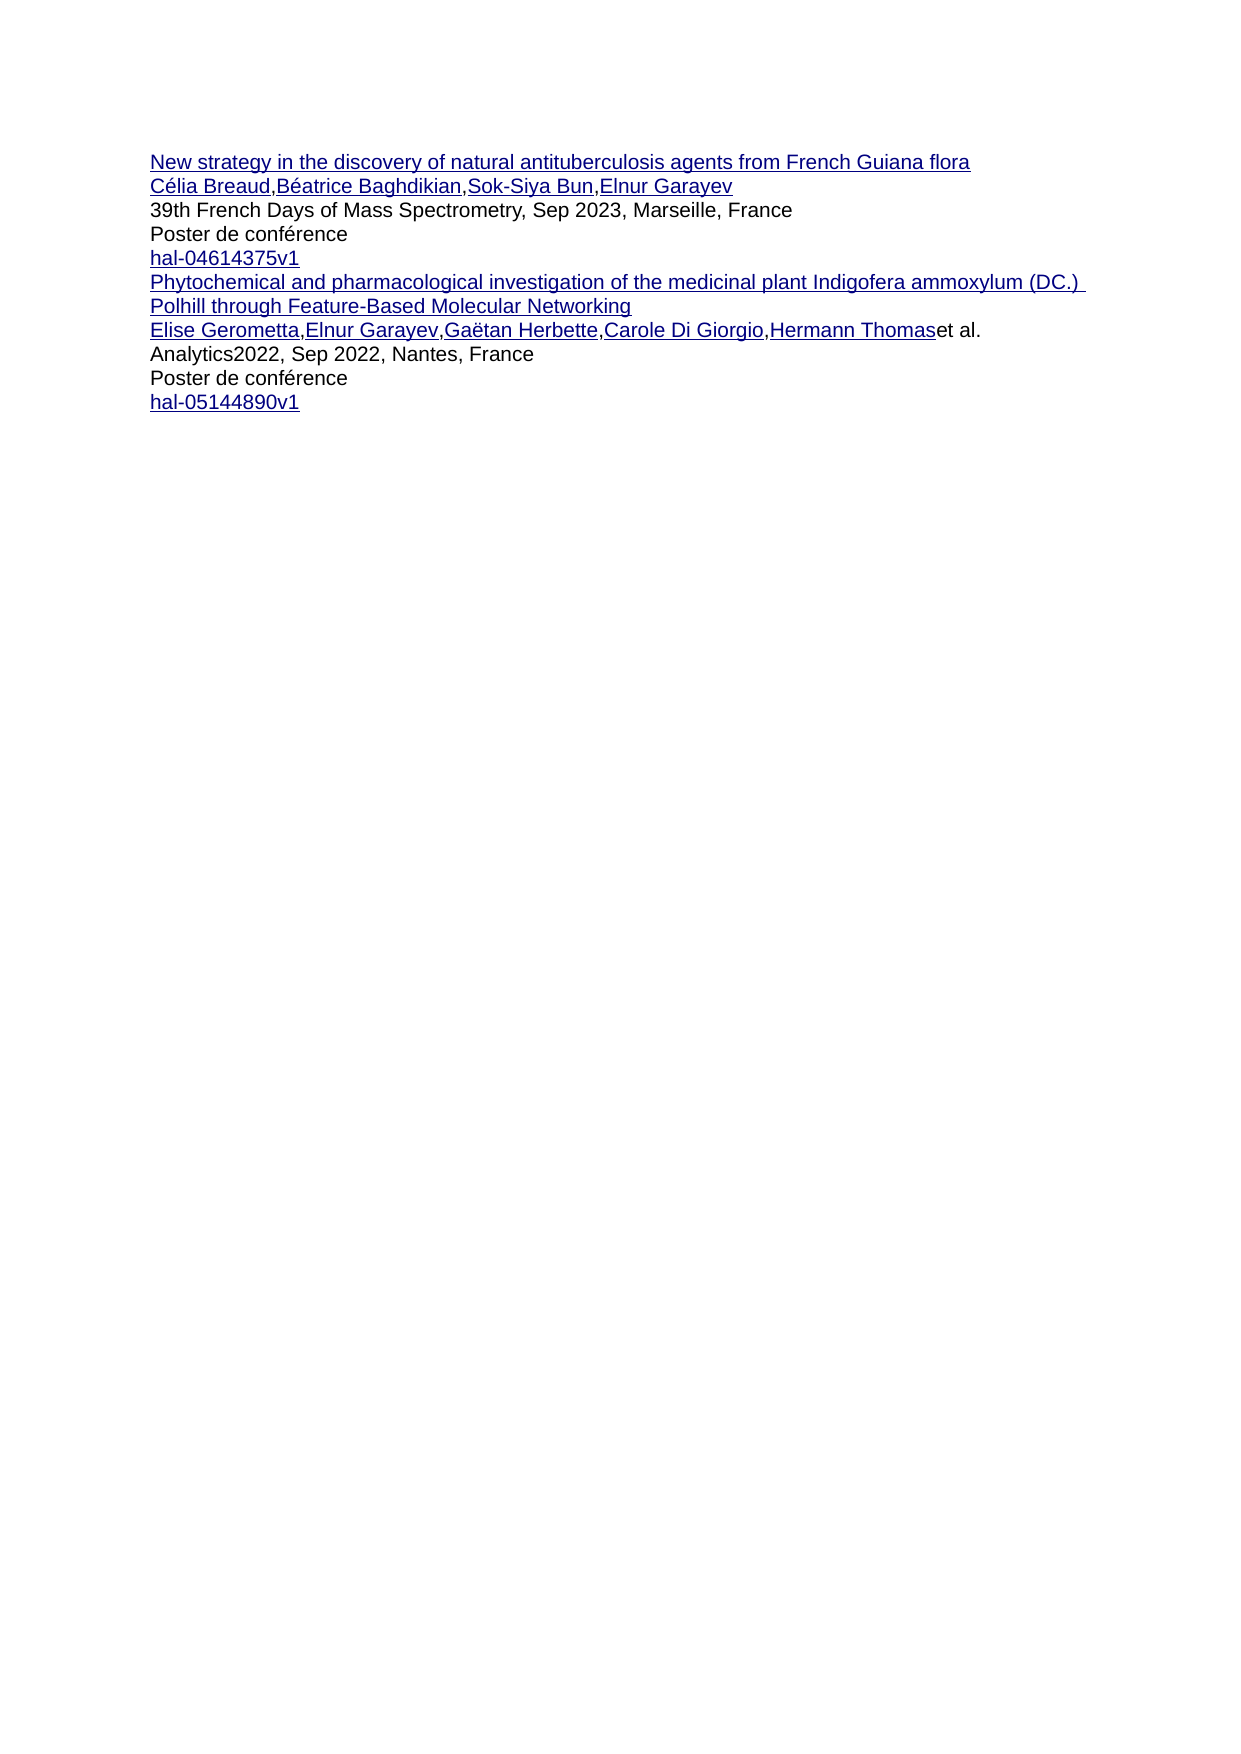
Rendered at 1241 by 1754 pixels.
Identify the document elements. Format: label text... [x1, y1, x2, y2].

table_cell New strategy in the discovery of natural antituberculosis agents from French Guiana flora Célia Breaud,Béatrice Baghdikian,Sok-Siya Bun,Elnur Garayev 39th French Days of Mass Spectrometry, Sep 2023, Marseille, France Poster de conférence hal-04614375v1 [150, 150, 1090, 270]
table_cell Phytochemical and pharmacological investigation of the medicinal plant Indigofera ammoxylum (DC.) Polhill through Feature-Based Molecular Networking Elise Gerometta,Elnur Garayev,Gaëtan Herbette,Carole Di Giorgio,Hermann Thomaset al. Analytics2022, Sep 2022, Nantes, France Poster de conférence hal-05144890v1 [150, 270, 1090, 413]
